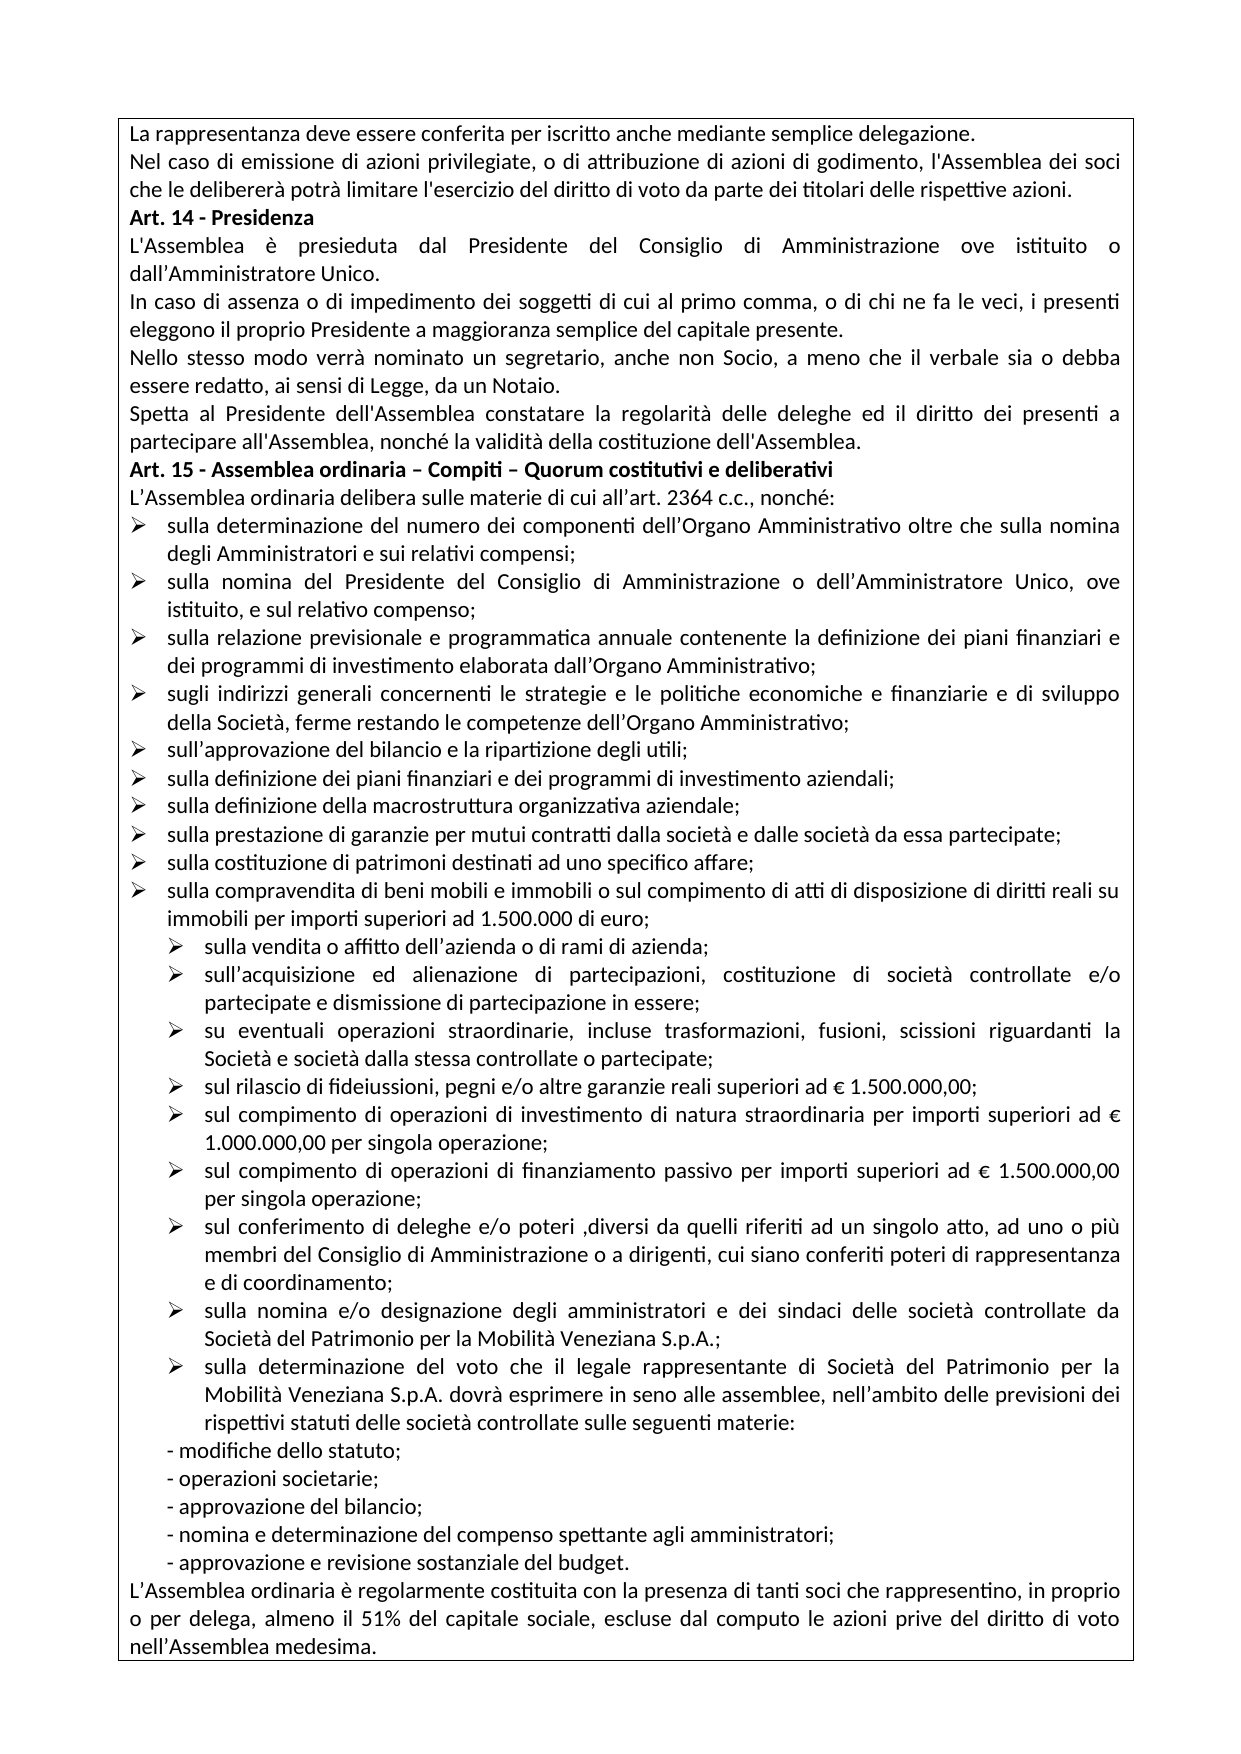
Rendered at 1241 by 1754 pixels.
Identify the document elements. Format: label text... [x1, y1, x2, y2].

table_cell La rappresentanza deve essere conferita per iscritto anche mediante semplice delegazione. Nel caso di emissione di azioni privilegiate, o di attribuzione di azioni di godimento, l'Assemblea dei soci che le delibererà potrà limitare l'esercizio del diritto di voto da parte dei titolari delle rispettive azioni. Art. 14 - Presidenza L'Assemblea è presieduta dal Presidente del Consiglio di Amministrazione ove istituito o dall’Amministratore Unico. In caso di assenza o di impedimento dei soggetti di cui al primo comma, o di chi ne fa le veci, i presenti eleggono il proprio Presidente a maggioranza semplice del capitale presente. Nello stesso modo verrà nominato un segretario, anche non Socio, a meno che il verbale sia o debba essere redatto, ai sensi di Legge, da un Notaio. Spetta al Presidente dell'Assemblea constatare la regolarità delle deleghe ed il diritto dei presenti a partecipare all'Assemblea, nonché la validità della costituzione dell'Assemblea. Art. 15 - Assemblea ordinaria – Compiti – Quorum costitutivi e deliberativi L’Assemblea ordinaria delibera sulle materie di cui all’art. 2364 c.c., nonché: sulla determinazione del numero dei componenti dell’Organo Amministrativo oltre che sulla nomina degli Amministratori e sui relativi compensi; sulla nomina del Presidente del Consiglio di Amministrazione o dell’Amministratore Unico, ove istituito, e sul relativo compenso; sulla relazione previsionale e programmatica annuale contenente la definizione dei piani finanziari e dei programmi di investimento elaborata dall’Organo Amministrativo; sugli indirizzi generali concernenti le strategie e le politiche economiche e finanziarie e di sviluppo della Società, ferme restando le competenze dell’Organo Amministrativo; sull’approvazione del bilancio e la ripartizione degli utili; sulla definizione dei piani finanziari e dei programmi di investimento aziendali; sulla definizione della macrostruttura organizzativa aziendale; sulla prestazione di garanzie per mutui contratti dalla società e dalle società da essa partecipate; sulla costituzione di patrimoni destinati ad uno specifico affare; sulla compravendita di beni mobili e immobili o sul compimento di atti di disposizione di diritti reali su immobili per importi superiori ad 1.500.000 di euro; sulla vendita o affitto dell’azienda o di rami di azienda; sull’acquisizione ed alienazione di partecipazioni, costituzione di società controllate e/o partecipate e dismissione di partecipazione in essere; su eventuali operazioni straordinarie, incluse trasformazioni, fusioni, scissioni riguardanti la Società e società dalla stessa controllate o partecipate; sul rilascio di fideiussioni, pegni e/o altre garanzie reali superiori ad € 1.500.000,00; sul compimento di operazioni di investimento di natura straordinaria per importi superiori ad € 1.000.000,00 per singola operazione; sul compimento di operazioni di finanziamento passivo per importi superiori ad € 1.500.000,00 per singola operazione; sul conferimento di deleghe e/o poteri ,diversi da quelli riferiti ad un singolo atto, ad uno o più membri del Consiglio di Amministrazione o a dirigenti, cui siano conferiti poteri di rappresentanza e di coordinamento; sulla nomina e/o designazione degli amministratori e dei sindaci delle società controllate da Società del Patrimonio per la Mobilità Veneziana S.p.A.; sulla determinazione del voto che il legale rappresentante di Società del Patrimonio per la Mobilità Veneziana S.p.A. dovrà esprimere in seno alle assemblee, nell’ambito delle previsioni dei rispettivi statuti delle società controllate sulle seguenti materie: - modifiche dello statuto; - operazioni societarie; - approvazione del bilancio; - nomina e determinazione del compenso spettante agli amministratori; - approvazione e revisione sostanziale del budget. L’Assemblea ordinaria è regolarmente costituita con la presenza di tanti soci che rappresentino, in proprio o per delega, almeno il 51% del capitale sociale, escluse dal computo le azioni prive del diritto di voto nell’Assemblea medesima. [119, 119, 1133, 1660]
